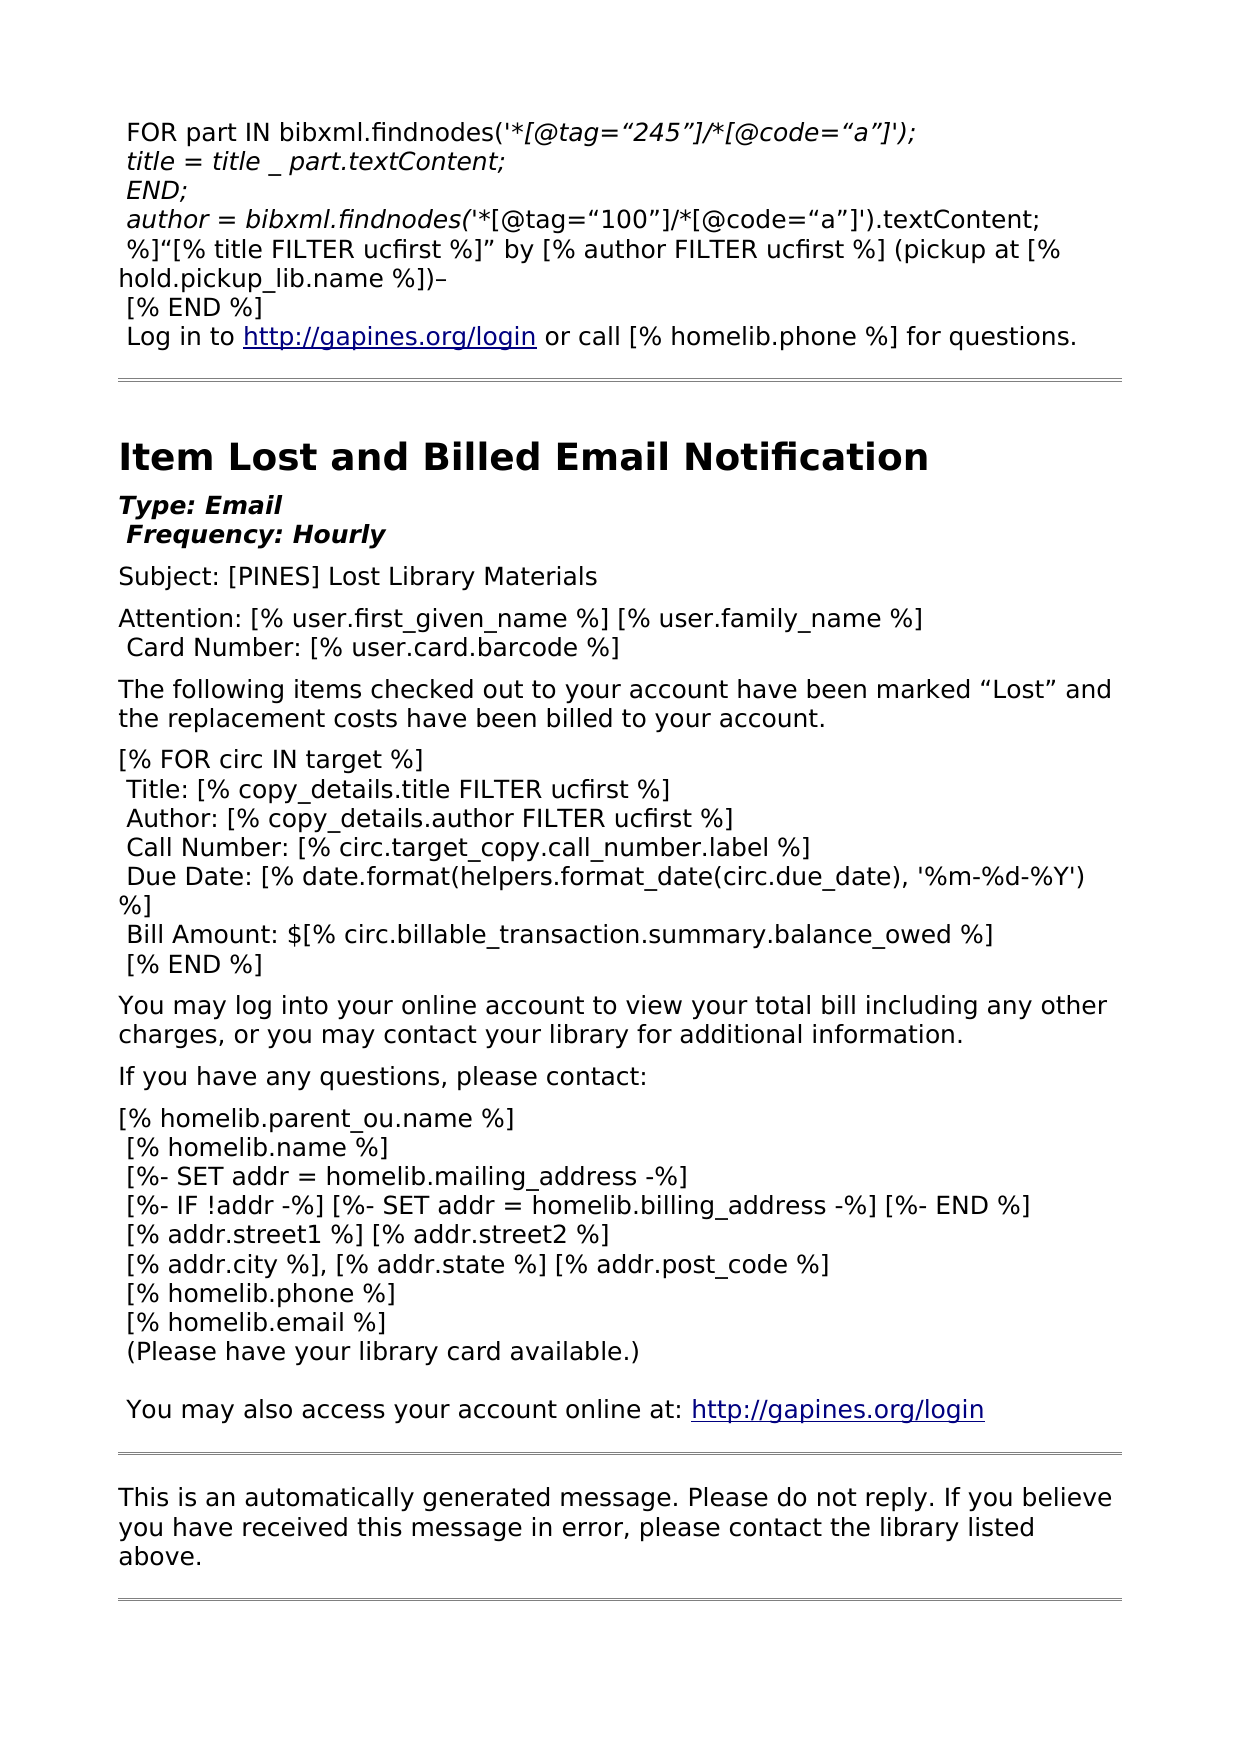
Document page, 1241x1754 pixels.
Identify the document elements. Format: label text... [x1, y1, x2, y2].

text Attention: [% user.first_given_name %] [% user.family_name %] Card Number: [% user.card.barcode %] [118, 604, 1122, 662]
text This is an automatically generated message. Please do not reply. If you believe you have received this message in error, please contact the library listed above. [118, 1484, 1122, 1571]
text Type: Email Frequency: Hourly [118, 491, 1122, 550]
text Subject: [PINES] Lost Library Materials [118, 562, 1122, 591]
text You may log into your online account to view your total bill including any other charges, or you may contact your library for additional information. [118, 991, 1122, 1050]
text FOR part IN bibxml.findnodes('*[@tag=“245”]/*[@code=“a”]'); title = title _ part.textContent; END; author = bibxml.findnodes('*[@tag=“100”]/*[@code=“a”]').textContent; %]“[% title FILTER ucfirst %]” by [% author FILTER ucfirst %] (pickup at [% hold.pickup_lib.name %])– [% END %] Log in to http://gapines.org/login or call [% homelib.phone %] for questions. [118, 118, 1122, 351]
text [% FOR circ IN target %] Title: [% copy_details.title FILTER ucfirst %] Author: [% copy_details.author FILTER ucfirst %] Call Number: [% circ.target_copy.call_number.label %] Due Date: [% date.format(helpers.format_date(circ.due_date), '%m-%d-%Y') %] Bill Amount: $[% circ.billable_transaction.summary.balance_owed %] [% END %] [118, 746, 1122, 979]
text If you have any questions, please contact: [118, 1062, 1122, 1091]
subtitle Item Lost and Billed Email Notification [118, 435, 1122, 479]
text The following items checked out to your account have been marked “Lost” and the replacement costs have been billed to your account. [118, 675, 1122, 733]
text [% homelib.parent_ou.name %] [% homelib.name %] [%- SET addr = homelib.mailing_address -%] [%- IF !addr -%] [%- SET addr = homelib.billing_address -%] [%- END %] [% addr.street1 %] [% addr.street2 %] [% addr.city %], [% addr.state %] [% addr.post_code %] [% homelib.phone %] [% homelib.email %] (Please have your library card available.) You may also access your account online at: http://gapines.org/login [118, 1104, 1122, 1425]
